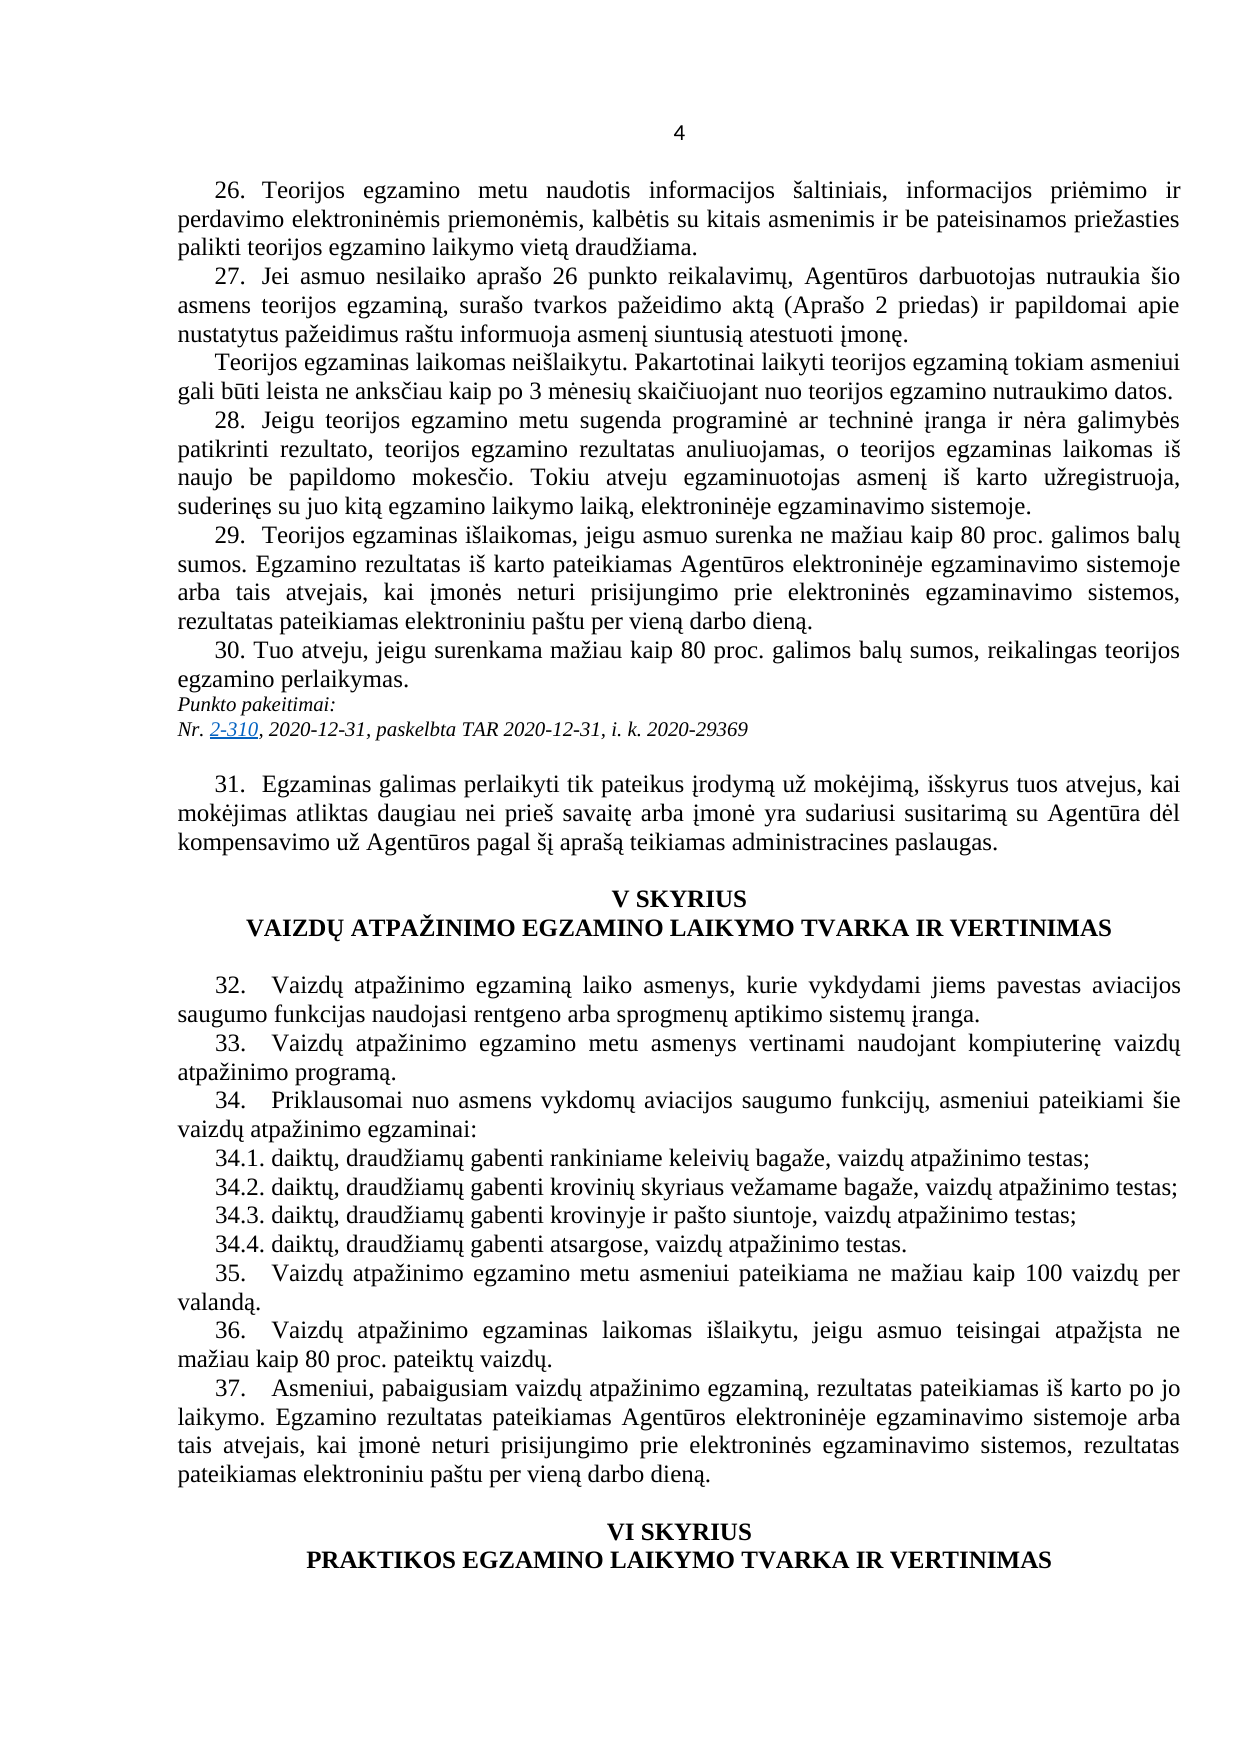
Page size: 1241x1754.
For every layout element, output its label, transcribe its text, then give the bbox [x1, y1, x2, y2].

text 34.1. daiktų, draudžiamų gabenti rankiniame keleivių bagaže, vaizdų atpažinimo testas; [177, 1143, 1181, 1172]
text 37. Asmeniui, pabaigusiam vaizdų atpažinimo egzaminą, rezultatas pateikiamas iš karto po jo laikymo. Egzamino rezultatas pateikiamas Agentūros elektroninėje egzaminavimo sistemoje arba tais atvejais, kai įmonė neturi prisijungimo prie elektroninės egzaminavimo sistemos, rezultatas pateikiamas elektroniniu paštu per vieną darbo dieną. [177, 1373, 1181, 1488]
text 34.3. daiktų, draudžiamų gabenti krovinyje ir pašto siuntoje, vaizdų atpažinimo testas; [177, 1201, 1181, 1229]
text 34.2. daiktų, draudžiamų gabenti krovinių skyriaus vežamame bagaže, vaizdų atpažinimo testas; [177, 1172, 1181, 1201]
text PRAKTIKOS EGZAMINO LAIKYMO TVARKA IR VERTINIMAS [177, 1546, 1181, 1574]
text 33. Vaizdų atpažinimo egzamino metu asmenys vertinami naudojant kompiuterinę vaizdų atpažinimo programą. [177, 1028, 1181, 1086]
text 28. Jeigu teorijos egzamino metu sugenda programinė ar techninė įranga ir nėra galimybės patikrinti rezultato, teorijos egzamino rezultatas anuliuojamas, o teorijos egzaminas laikomas iš naujo be papildomo mokesčio. Tokiu atveju egzaminuotojas asmenį iš karto užregistruoja, suderinęs su juo kitą egzamino laikymo laiką, elektroninėje egzaminavimo sistemoje. [177, 405, 1181, 520]
text 35. Vaizdų atpažinimo egzamino metu asmeniui pateikiama ne mažiau kaip 100 vaizdų per valandą. [177, 1258, 1181, 1316]
text VAIZDŲ ATPAŽINIMO EGZAMINO LAIKYMO TVARKA IR VERTINIMAS [177, 913, 1181, 942]
text 26. Teorijos egzamino metu naudotis informacijos šaltiniais, informacijos priėmimo ir perdavimo elektroninėmis priemonėmis, kalbėtis su kitais asmenimis ir be pateisinamos priežasties palikti teorijos egzamino laikymo vietą draudžiama. [177, 175, 1181, 261]
text 36. Vaizdų atpažinimo egzaminas laikomas išlaikytu, jeigu asmuo teisingai atpažįsta ne mažiau kaip 80 proc. pateiktų vaizdų. [177, 1316, 1181, 1373]
text Punkto pakeitimai: [177, 692, 1181, 716]
text 27. Jei asmuo nesilaiko aprašo 26 punkto reikalavimų, Agentūros darbuotojas nutraukia šio asmens teorijos egzaminą, surašo tvarkos pažeidimo aktą (Aprašo 2 priedas) ir papildomai apie nustatytus pažeidimus raštu informuoja asmenį siuntusią atestuoti įmonę. [177, 261, 1181, 347]
text VI SKYRIUS [177, 1517, 1181, 1546]
text V SKYRIUS [177, 884, 1181, 913]
text 31. Egzaminas galimas perlaikyti tik pateikus įrodymą už mokėjimą, išskyrus tuos atvejus, kai mokėjimas atliktas daugiau nei prieš savaitę arba įmonė yra sudariusi susitarimą su Agentūra dėl kompensavimo už Agentūros pagal šį aprašą teikiamas administracines paslaugas. [177, 769, 1181, 856]
text 34.4. daiktų, draudžiamų gabenti atsargose, vaizdų atpažinimo testas. [177, 1229, 1181, 1258]
text 30. Tuo atveju, jeigu surenkama mažiau kaip 80 proc. galimos balų sumos, reikalingas teorijos egzamino perlaikymas. [177, 635, 1181, 692]
text 29. Teorijos egzaminas išlaikomas, jeigu asmuo surenka ne mažiau kaip 80 proc. galimos balų sumos. Egzamino rezultatas iš karto pateikiamas Agentūros elektroninėje egzaminavimo sistemoje arba tais atvejais, kai įmonės neturi prisijungimo prie elektroninės egzaminavimo sistemos, rezultatas pateikiamas elektroniniu paštu per vieną darbo dieną. [177, 520, 1181, 635]
text 34. Priklausomai nuo asmens vykdomų aviacijos saugumo funkcijų, asmeniui pateikiami šie vaizdų atpažinimo egzaminai: [177, 1086, 1181, 1143]
text 32. Vaizdų atpažinimo egzaminą laiko asmenys, kurie vykdydami jiems pavestas aviacijos saugumo funkcijas naudojasi rentgeno arba sprogmenų aptikimo sistemų įranga. [177, 971, 1181, 1028]
text Teorijos egzaminas laikomas neišlaikytu. Pakartotinai laikyti teorijos egzaminą tokiam asmeniui gali būti leista ne anksčiau kaip po 3 mėnesių skaičiuojant nuo teorijos egzamino nutraukimo datos. [177, 347, 1181, 405]
text Nr. 2-310, 2020-12-31, paskelbta TAR 2020-12-31, i. k. 2020-29369 [177, 716, 1181, 741]
